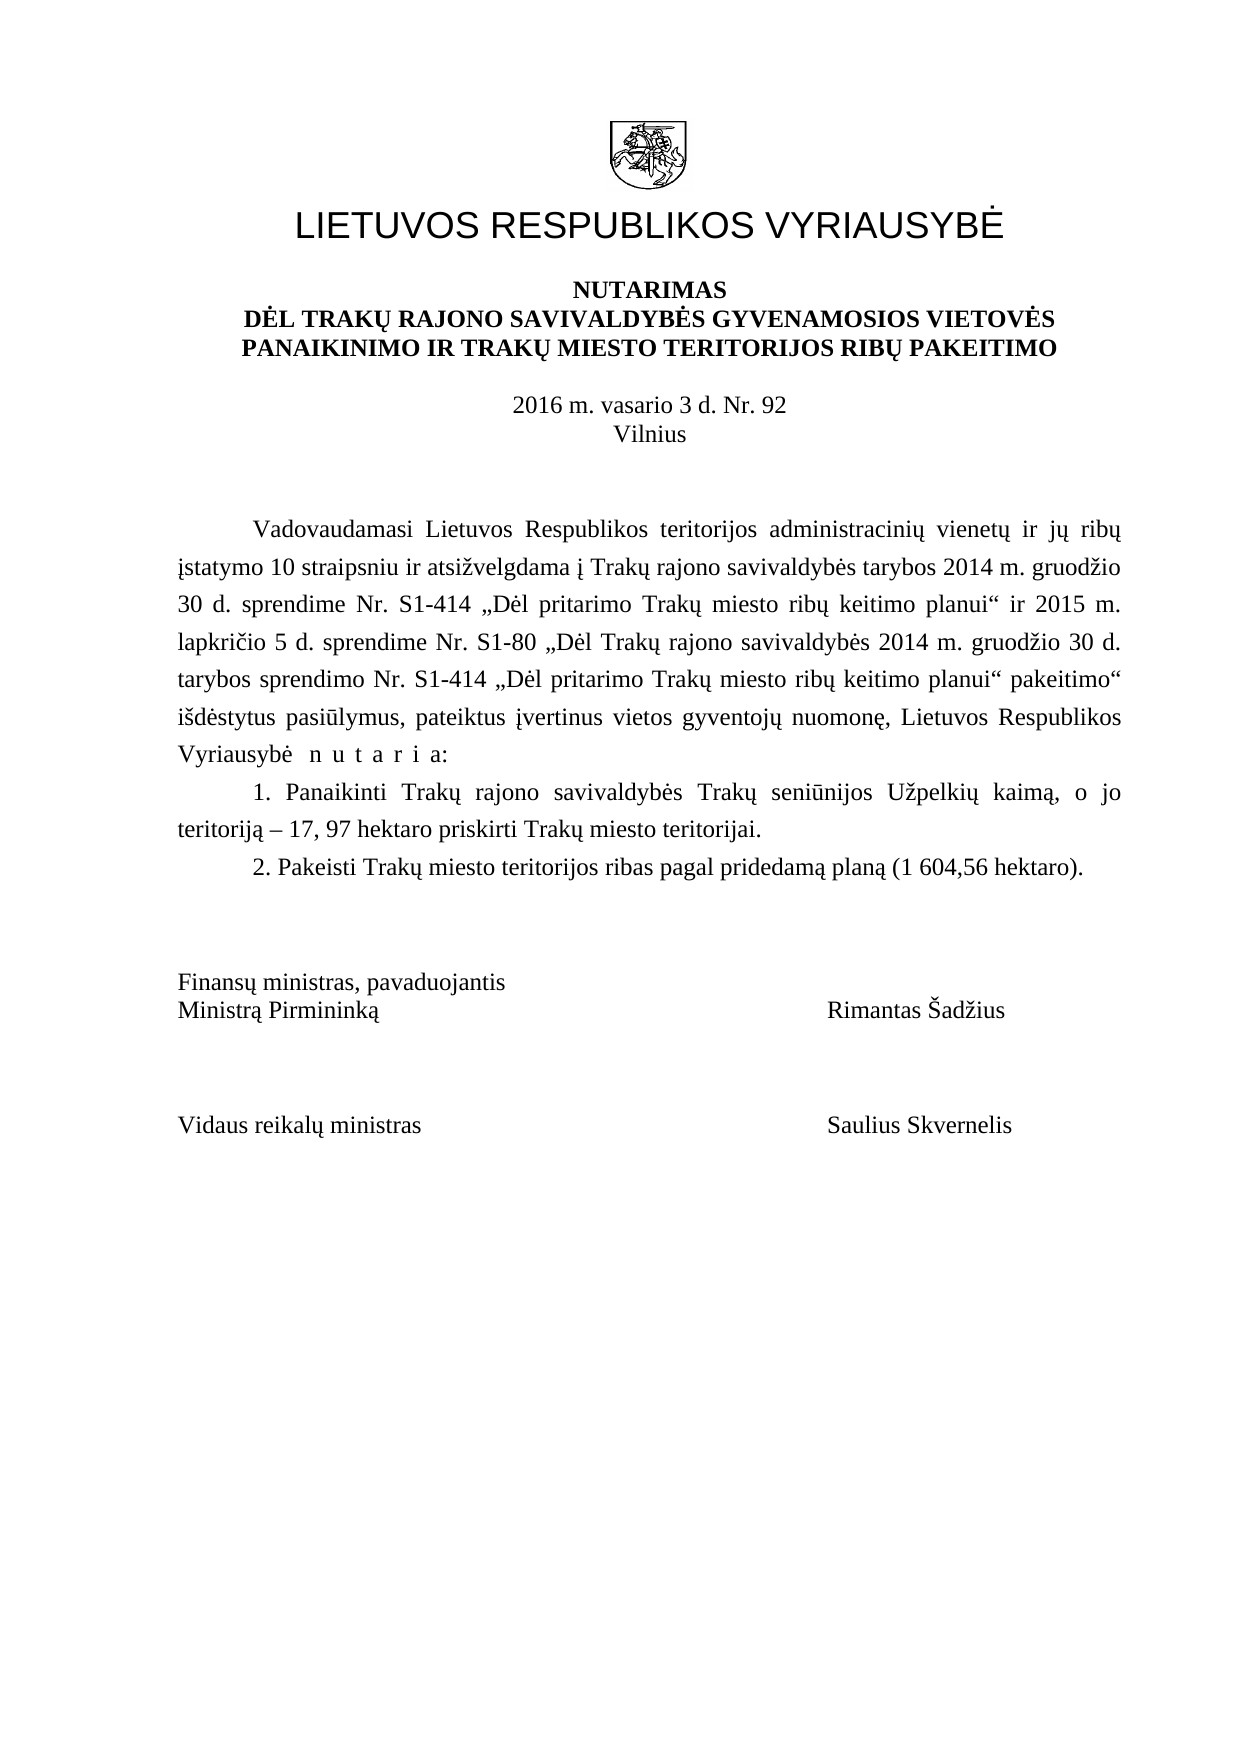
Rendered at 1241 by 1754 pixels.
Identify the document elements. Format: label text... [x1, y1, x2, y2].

text Vidaus reikalų ministras Saulius Skvernelis [177, 1110, 1122, 1139]
text Vadovaudamasi Lietuvos Respublikos teritorijos administracinių vienetų ir jų ribų įstatymo 10 straipsniu ir atsižvelgdama į Trakų rajono savivaldybės tarybos 2014 m. gruodžio 30 d. sprendime Nr. S1-414 „Dėl pritarimo Trakų miesto ribų keitimo planui“ ir 2015 m. lapkričio 5 d. sprendime Nr. S1-80 „Dėl Trakų rajono savivaldybės 2014 m. gruodžio 30 d. tarybos sprendimo Nr. S1-414 „Dėl pritarimo Trakų miesto ribų keitimo planui“ pakeitimo“ išdėstytus pasiūlymus, pateiktus įvertinus vietos gyventojų nuomonę, Lietuvos Respublikos Vyriausybė nutaria: [177, 505, 1122, 768]
text 2. Pakeisti Trakų miesto teritorijos ribas pagal pridedamą planą (1 604,56 hektaro). [177, 843, 1122, 880]
text 2016 m. vasario 3 d. Nr. 92 Vilnius [177, 390, 1122, 448]
text 1. Panaikinti Trakų rajono savivaldybės Trakų seniūnijos Užpelkių kaimą, o jo teritoriją – 17, 97 hektaro priskirti Trakų miesto teritorijai. [177, 768, 1122, 843]
text nutarimas [177, 275, 1122, 304]
text Ministrą Pirmininką Rimantas Šadžius [177, 995, 1122, 1024]
text Finansų ministras, pavaduojantis [177, 967, 1122, 995]
text Lietuvos Respublikos Vyriausybė [177, 203, 1122, 247]
text Dėl TRAKŲ RAJONO SAVIVALDYBĖS GYVENAMOSIOS VIETOVĖS PANAIKINIMO IR TRAKŲ MIESTO TERITORIJOS RIBŲ PAKEITIMO [177, 304, 1122, 362]
